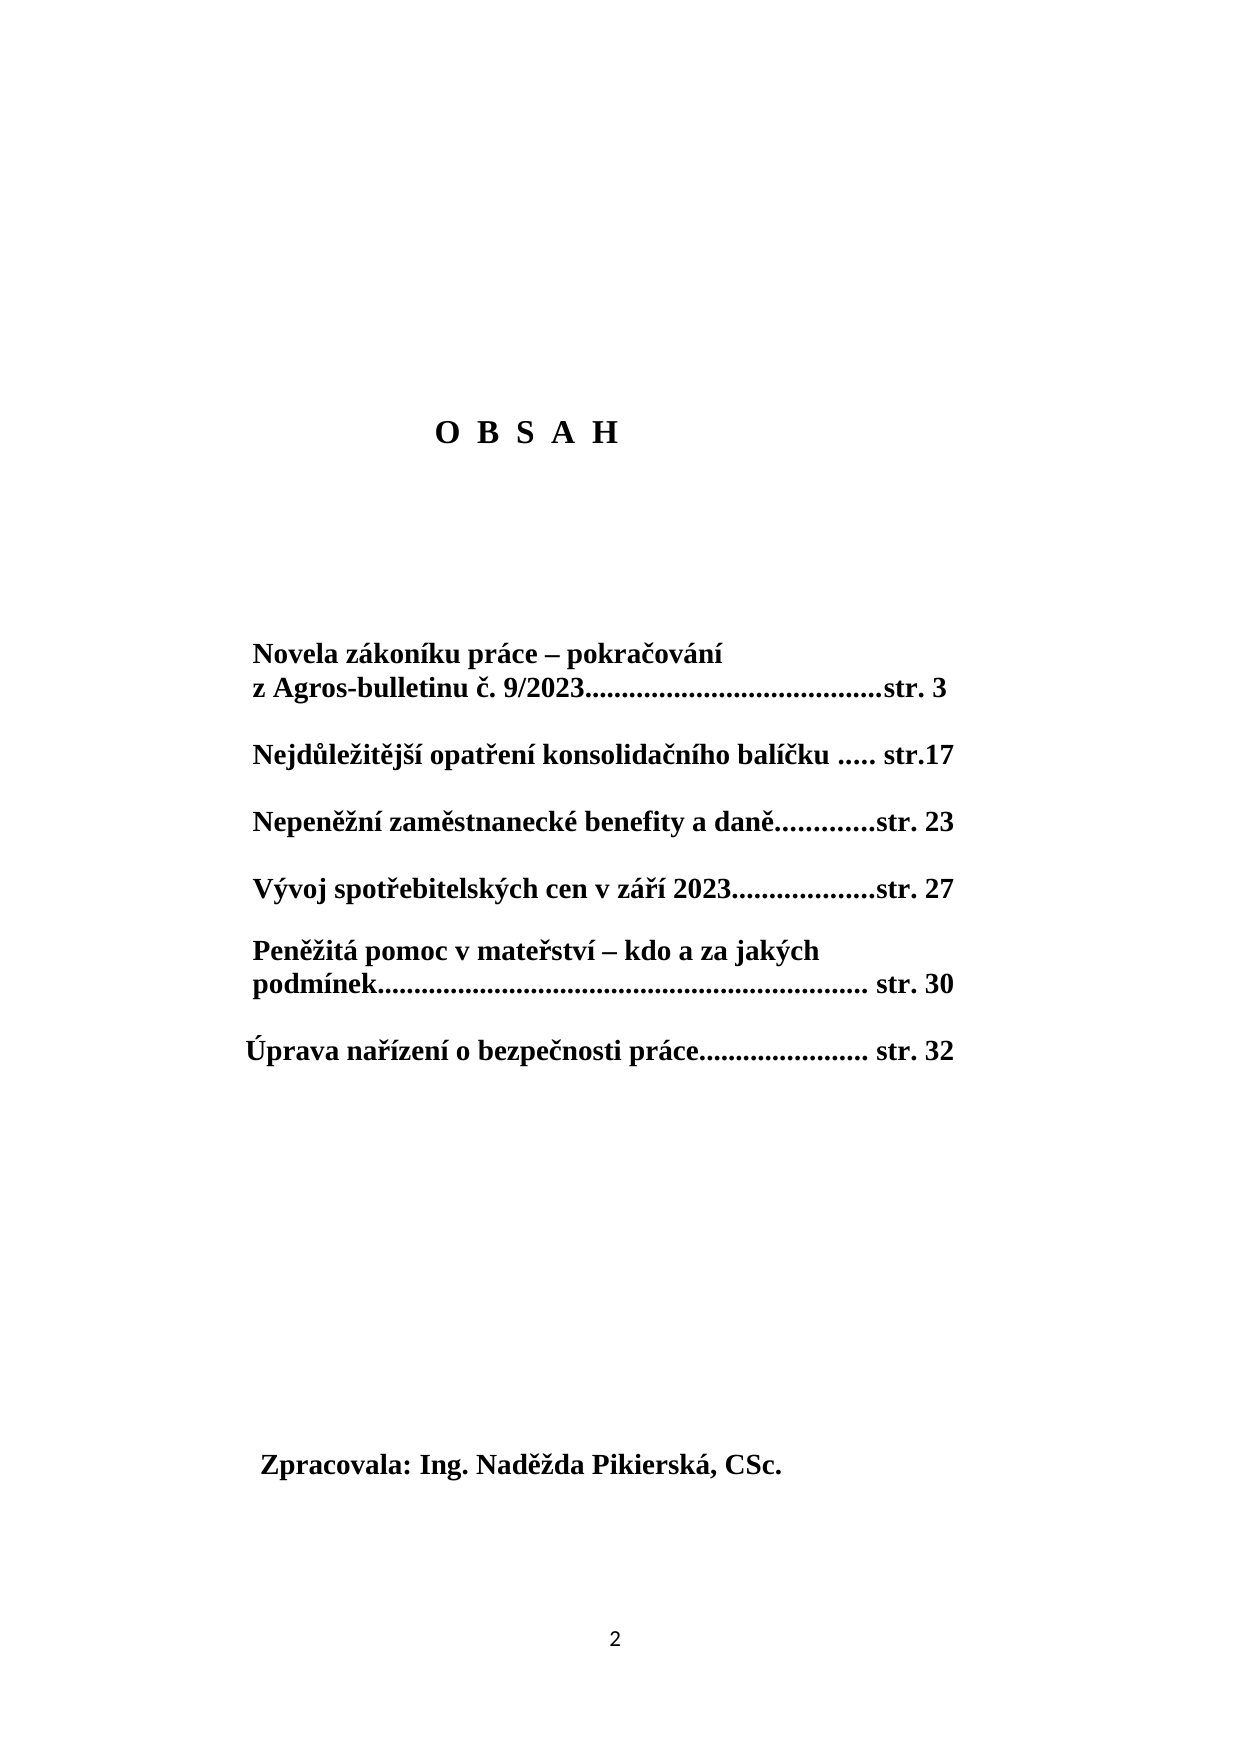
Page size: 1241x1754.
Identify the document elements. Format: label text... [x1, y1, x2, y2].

text Peněžitá pomoc v mateřství – kdo a za jakých [127, 933, 1103, 966]
text Novela zákoníku práce – pokračování [127, 636, 1103, 670]
text z Agros-bulletinu č. 9/2023 str. 3 [127, 670, 1103, 703]
text Nepeněžní zaměstnanecké benefity a daně str. 23 [127, 804, 1103, 837]
text Zpracovala: Ing. Naděžda Pikierská, CSc. [127, 1447, 1103, 1481]
text O B S A H [127, 412, 1103, 450]
text podmínek str. 30 [127, 966, 1103, 1000]
text Nejdůležitější opatření konsolidačního balíčku str.17 [127, 737, 1103, 770]
text Vývoj spotřebitelských cen v září 2023 str. 27 [127, 871, 1103, 904]
text Úprava nařízení o bezpečnosti práce str. 32 [127, 1033, 1103, 1067]
